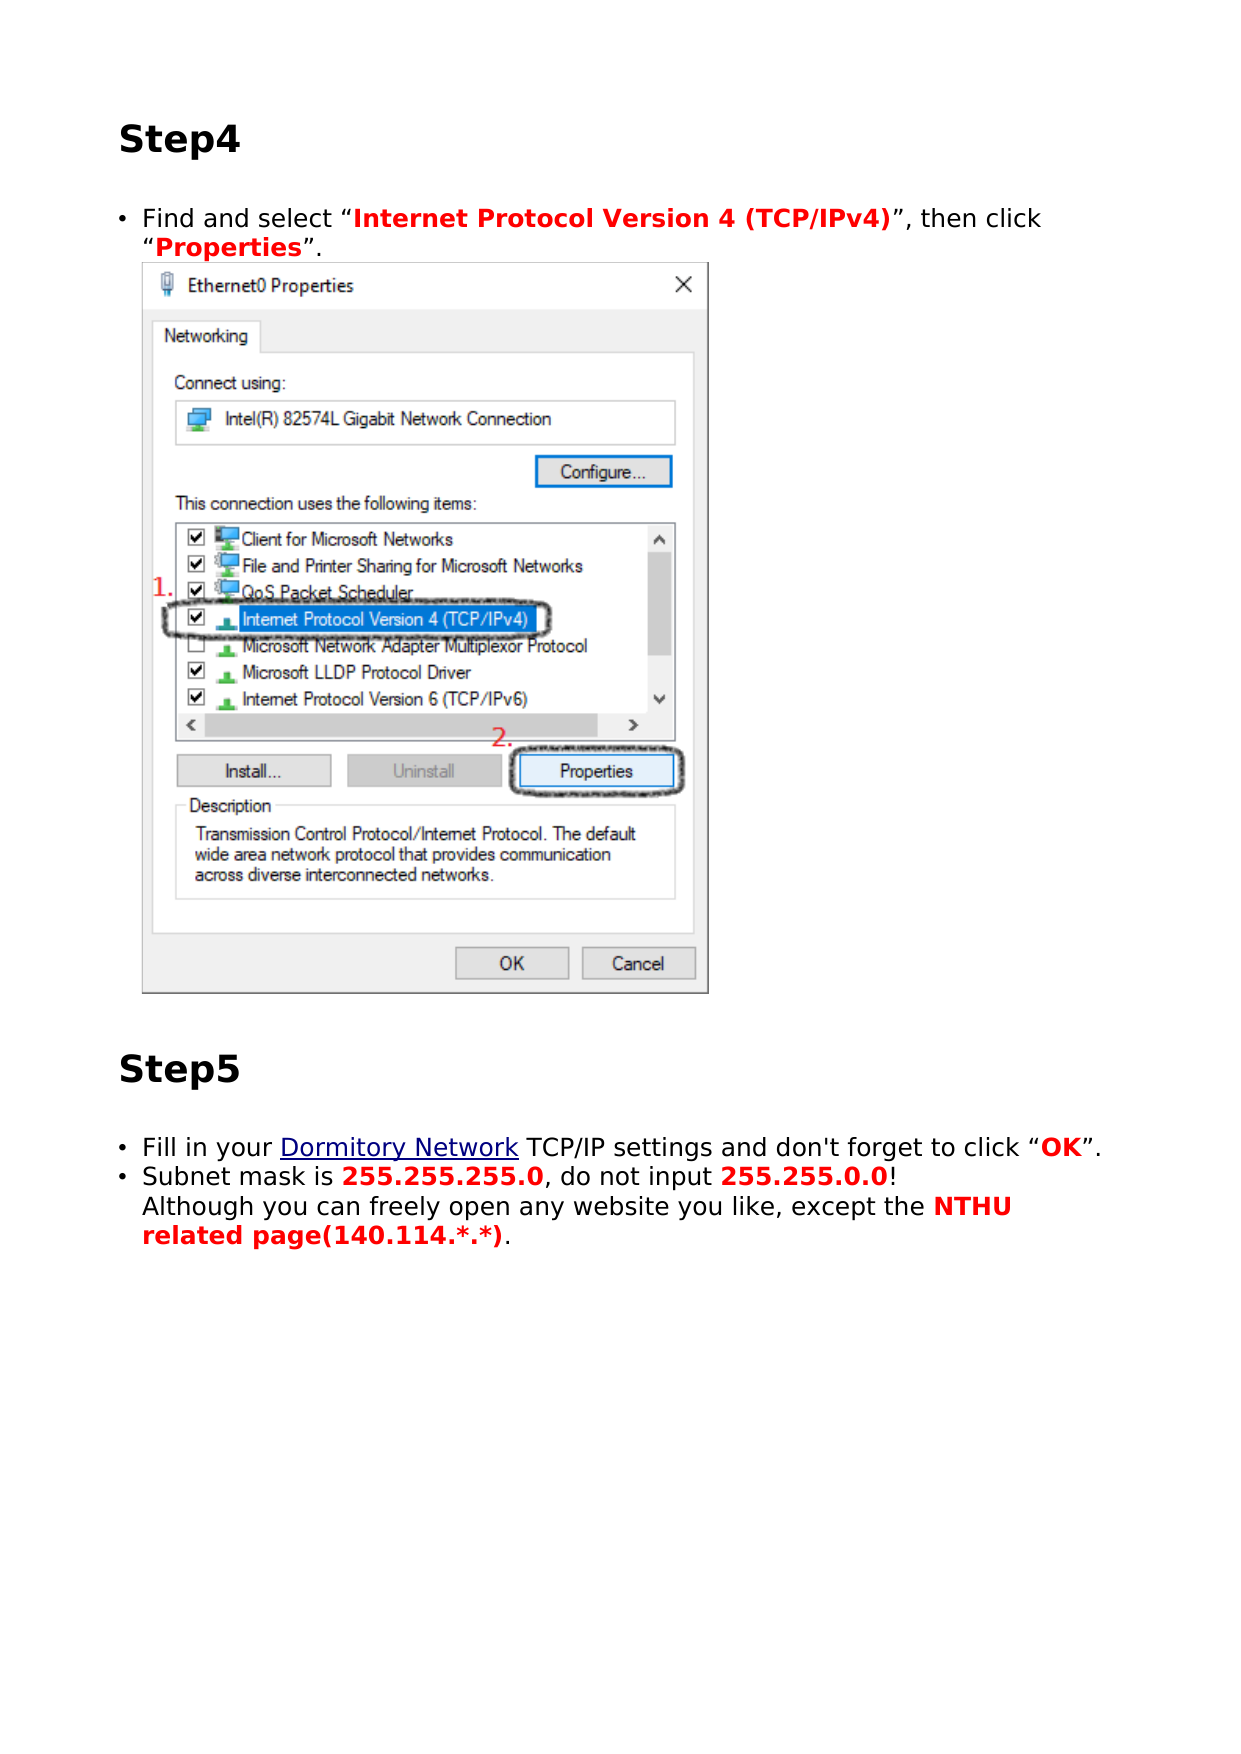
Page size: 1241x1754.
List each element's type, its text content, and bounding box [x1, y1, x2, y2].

list Fill in your Dormitory Network TCP/IP settings and don't forget to click “OK”. [118, 1133, 1122, 1163]
subtitle Step5 [118, 1048, 1122, 1091]
list Find and select “Internet Protocol Version 4 (TCP/IPv4)”, then click “Properties”. [118, 204, 1122, 993]
list Subnet mask is 255.255.255.0, do not input 255.255.0.0! Although you can freely open any website you like, except the NTHU related page(140.114.*.*). [118, 1163, 1122, 1250]
picture [141, 262, 709, 994]
subtitle Step4 [118, 118, 1122, 162]
